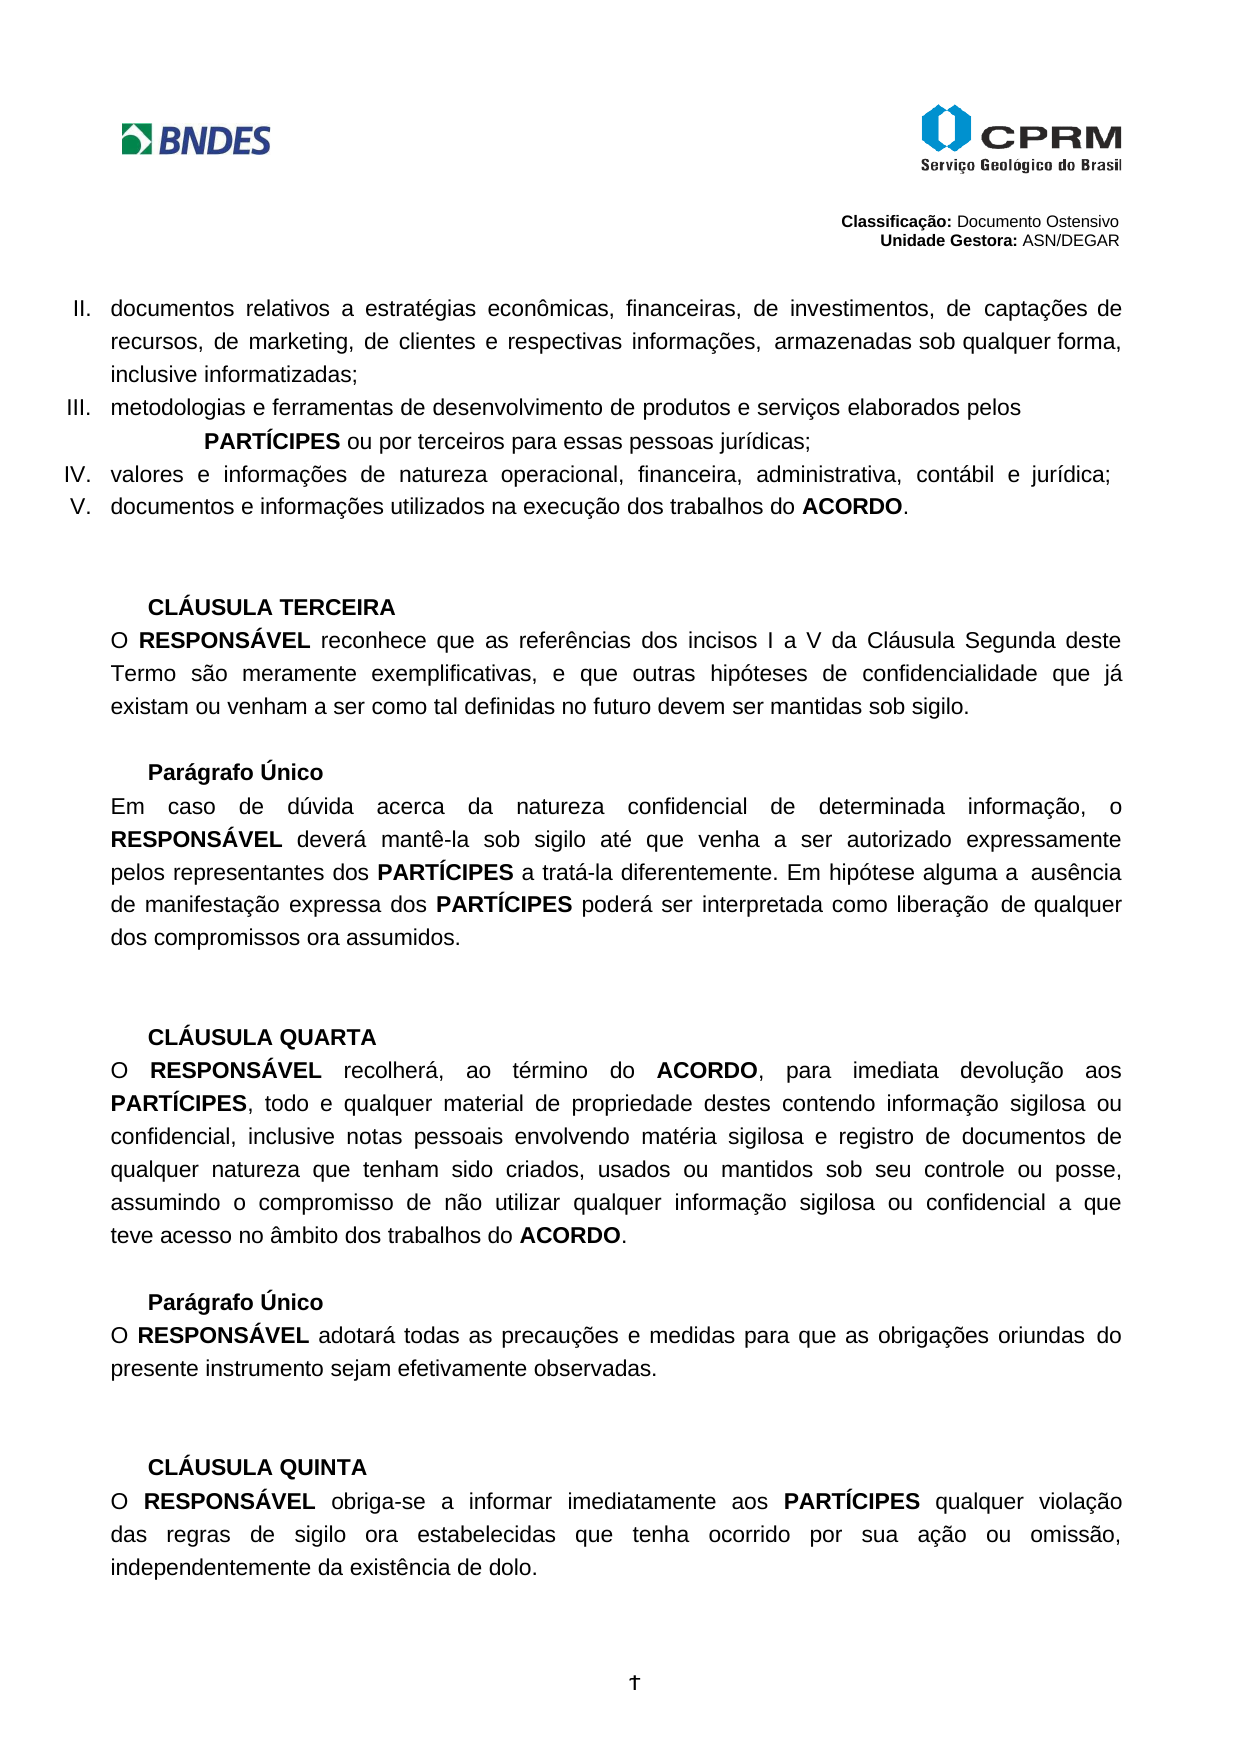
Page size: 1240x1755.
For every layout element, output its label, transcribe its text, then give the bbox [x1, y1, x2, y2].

text PARTÍCIPES ou por terceiros para essas pessoas jurídicas; [204, 428, 1133, 454]
text Em caso de dúvida acerca da natureza confidencial de determinada informação, o RESPONSÁVEL deverá mantê-la sob sigilo até que venha a ser autorizado expressamente pelos representantes dos PARTÍCIPES a tratá-la diferentemente. Em hipótese alguma a ausência de manifestação expressa dos PARTÍCIPES poderá ser interpretada como liberação de qualquer dos compromissos ora assumidos. [110, 793, 1122, 951]
text O RESPONSÁVEL reconhece que as referências dos incisos I a V da Cláusula Segunda deste Termo são meramente exemplificativas, e que outras hipóteses de confidencialidade que já existam ou venham a ser como tal definidas no futuro devem ser mantidas sob sigilo. [110, 627, 1122, 719]
list documentos e informações utilizados na execução dos trabalhos do ACORDO. [70, 494, 1133, 520]
text O RESPONSÁVEL adotará todas as precauções e medidas para que as obrigações oriundas do presente instrumento sejam efetivamente observadas. [110, 1322, 1122, 1381]
text O RESPONSÁVEL obriga-se a informar imediatamente aos PARTÍCIPES qualquer violação das regras de sigilo ora estabelecidas que tenha ocorrido por sua ação ou omissão, independentemente da existência de dolo. [110, 1488, 1122, 1580]
text CLÁUSULA QUARTA [148, 1024, 1133, 1050]
text Parágrafo Único [148, 1289, 1133, 1315]
text CLÁUSULA TERCEIRA [148, 594, 1133, 620]
text Parágrafo Único [148, 759, 1133, 786]
text CLÁUSULA QUINTA [148, 1454, 1133, 1481]
list documentos relativos a estratégias econômicas, financeiras, de investimentos, de captações de recursos, de marketing, de clientes e respectivas informações, armazenadas sob qualquer forma, inclusive informatizadas; [73, 295, 1122, 387]
text O RESPONSÁVEL recolherá, ao término do ACORDO, para imediata devolução aos PARTÍCIPES, todo e qualquer material de propriedade destes contendo informação sigilosa ou confidencial, inclusive notas pessoais envolvendo matéria sigilosa e registro de documentos de qualquer natureza que tenham sido criados, usados ou mantidos sob seu controle ou posse, assumindo o compromisso de não utilizar qualquer informação sigilosa ou confidencial a que teve acesso no âmbito dos trabalhos do ACORDO. [110, 1057, 1122, 1248]
list metodologias e ferramentas de desenvolvimento de produtos e serviços elaborados pelos [66, 394, 1133, 421]
list valores e informações de natureza operacional, financeira, administrativa, contábil e jurídica; [64, 461, 1122, 487]
